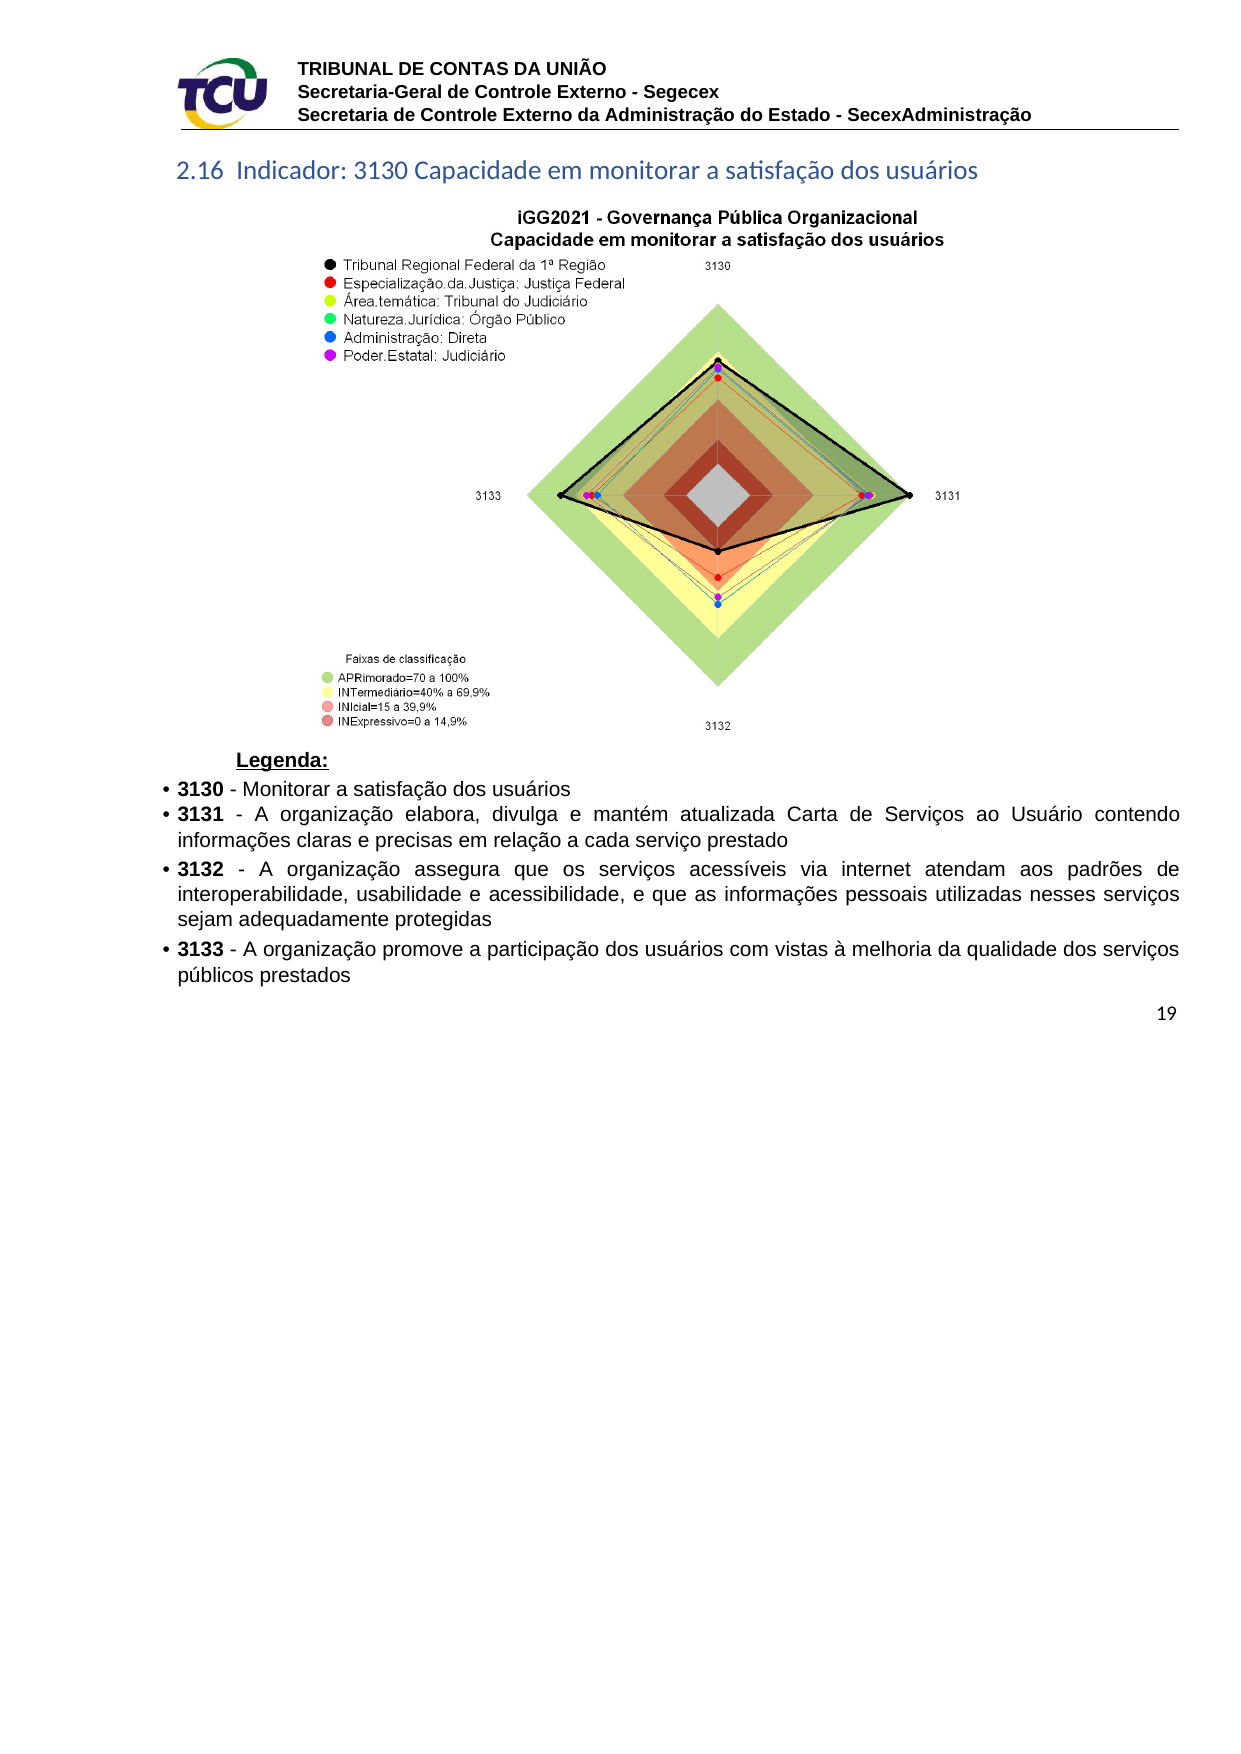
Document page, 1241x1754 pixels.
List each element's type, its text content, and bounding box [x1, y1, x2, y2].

subtitle Indicador: 3130 Capacidade em monitorar a satisfação dos usuários [176, 153, 1181, 186]
text Legenda: [236, 748, 1181, 772]
picture [314, 208, 1122, 747]
list 3130 - Monitorar a satisfação dos usuários [162, 776, 1181, 800]
picture [177, 58, 267, 130]
list 3131 - A organização elabora, divulga e mantém atualizada Carta de Serviços ao Usuário contendo informações claras e precisas em relação a cada serviço prestado [162, 802, 1181, 851]
list 3133 - A organização promove a participação dos usuários com vistas à melhoria da qualidade dos serviços públicos prestados [162, 936, 1181, 987]
list 3132 - A organização assegura que os serviços acessíveis via internet atendam aos padrões de interoperabilidade, usabilidade e acessibilidade, e que as informações pessoais utilizadas nesses serviços sejam adequadamente protegidas [162, 857, 1181, 931]
